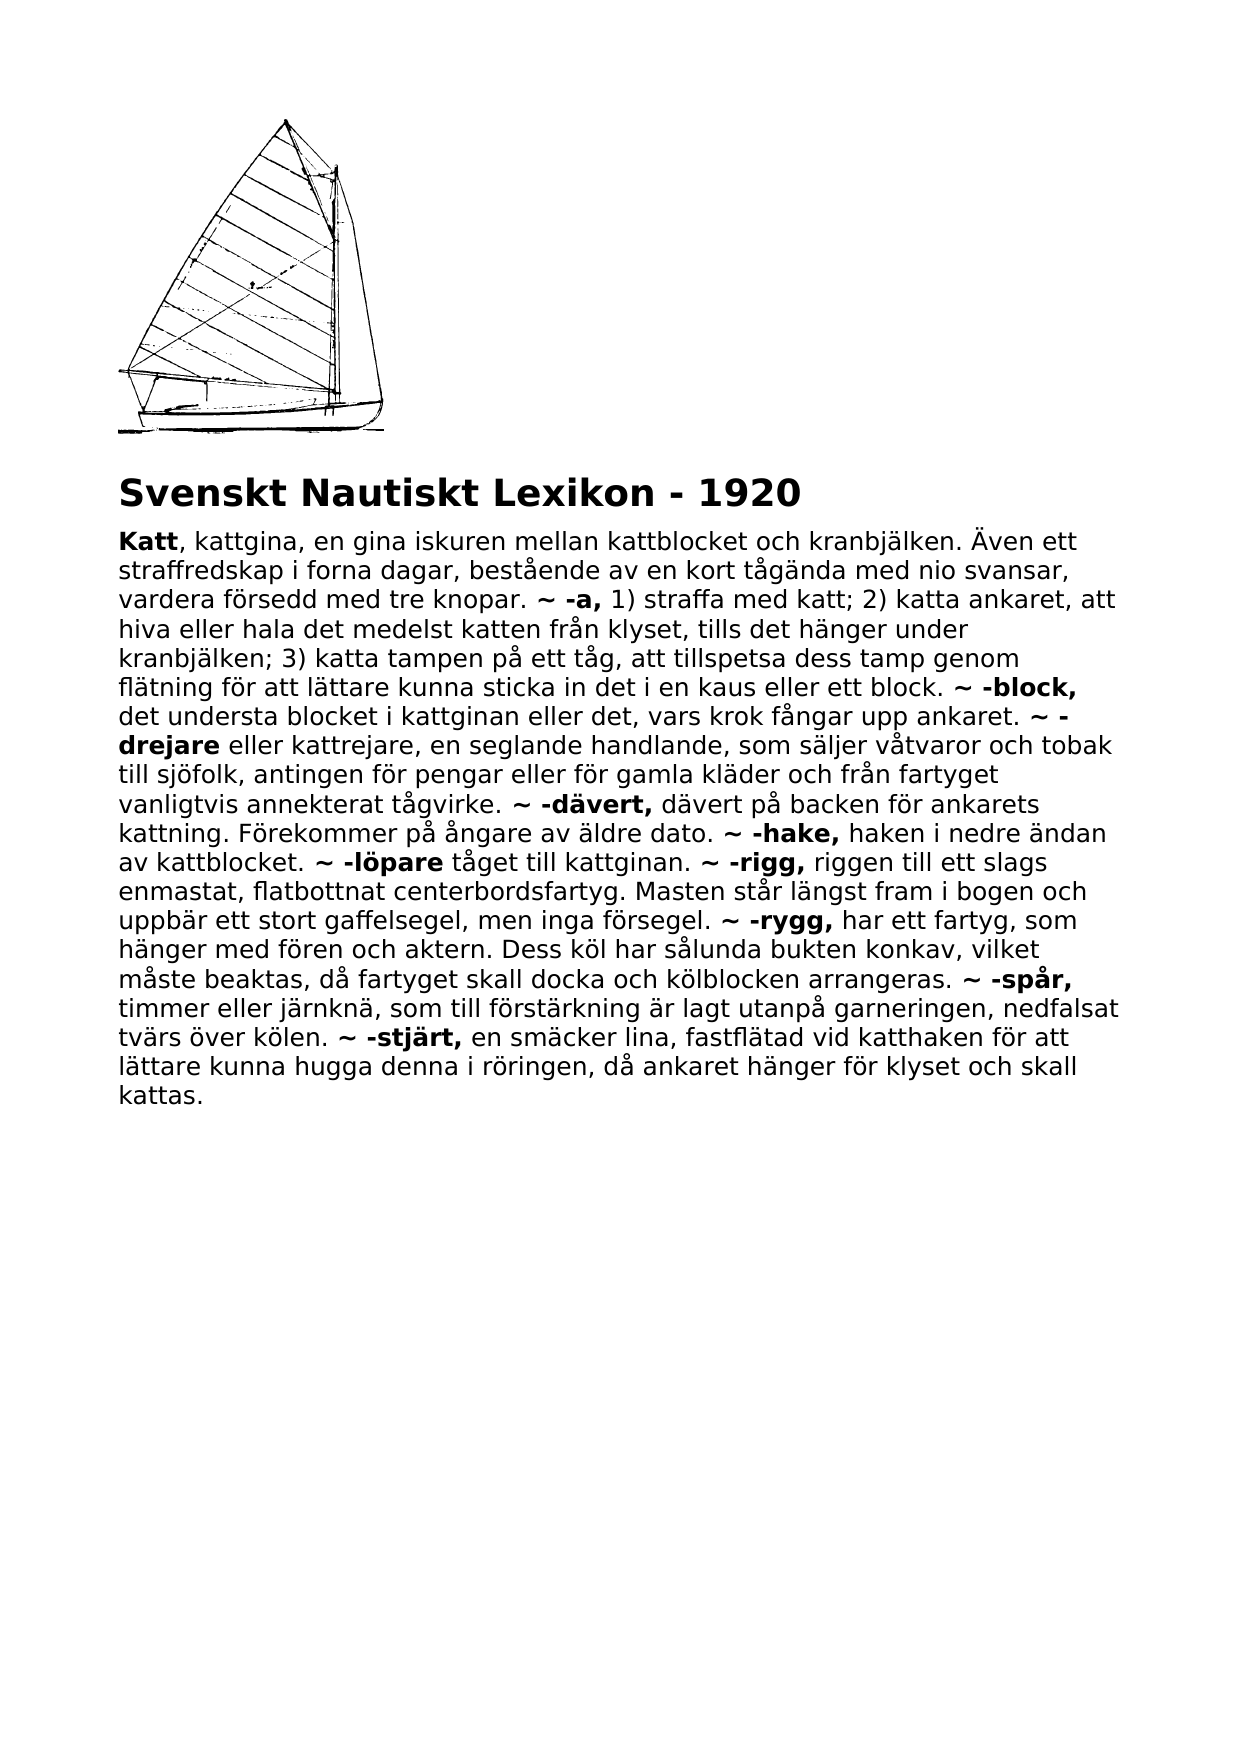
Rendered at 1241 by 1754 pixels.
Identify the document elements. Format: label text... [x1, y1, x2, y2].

text Katt, kattgina, en gina iskuren mellan kattblocket och kranbjälken. Även ett straffredskap i forna dagar, bestående av en kort tågända med nio svansar, vardera försedd med tre knopar. ~ -a, 1) straffa med katt; 2) katta ankaret, att hiva eller hala det medelst katten från klyset, tills det hänger under kranbjälken; 3) katta tampen på ett tåg, att tillspetsa dess tamp genom flätning för att lättare kunna sticka in det i en kaus eller ett block. ~ -block, det understa blocket i kattginan eller det, vars krok fångar upp ankaret. ~ -drejare eller kattrejare, en seglande handlande, som säljer våtvaror och tobak till sjöfolk, antingen för pengar eller för gamla kläder och från fartyget vanligtvis annekterat tågvirke. ~ -dävert, dävert på backen för ankarets kattning. Förekommer på ångare av äldre dato. ~ -hake, haken i nedre ändan av kattblocket. ~ -löpare tåget till kattginan. ~ -rigg, riggen till ett slags enmastat, flatbottnat centerbordsfartyg. Masten står längst fram i bogen och uppbär ett stort gaffelsegel, men inga försegel. ~ -rygg, har ett fartyg, som hänger med fören och aktern. Dess köl har sålunda bukten konkav, vilket måste beaktas, då fartyget skall docka och kölblocken arrangeras. ~ -spår, timmer eller järnknä, som till förstärkning är lagt utanpå garneringen, nedfalsat tvärs över kölen. ~ -stjärt, en smäcker lina, fastflätad vid katthaken för att lättare kunna hugga denna i röringen, då ankaret hänger för klyset och skall kattas. [118, 527, 1122, 1111]
picture [118, 118, 384, 434]
subtitle Svenskt Nautiskt Lexikon - 1920 [118, 471, 1122, 515]
